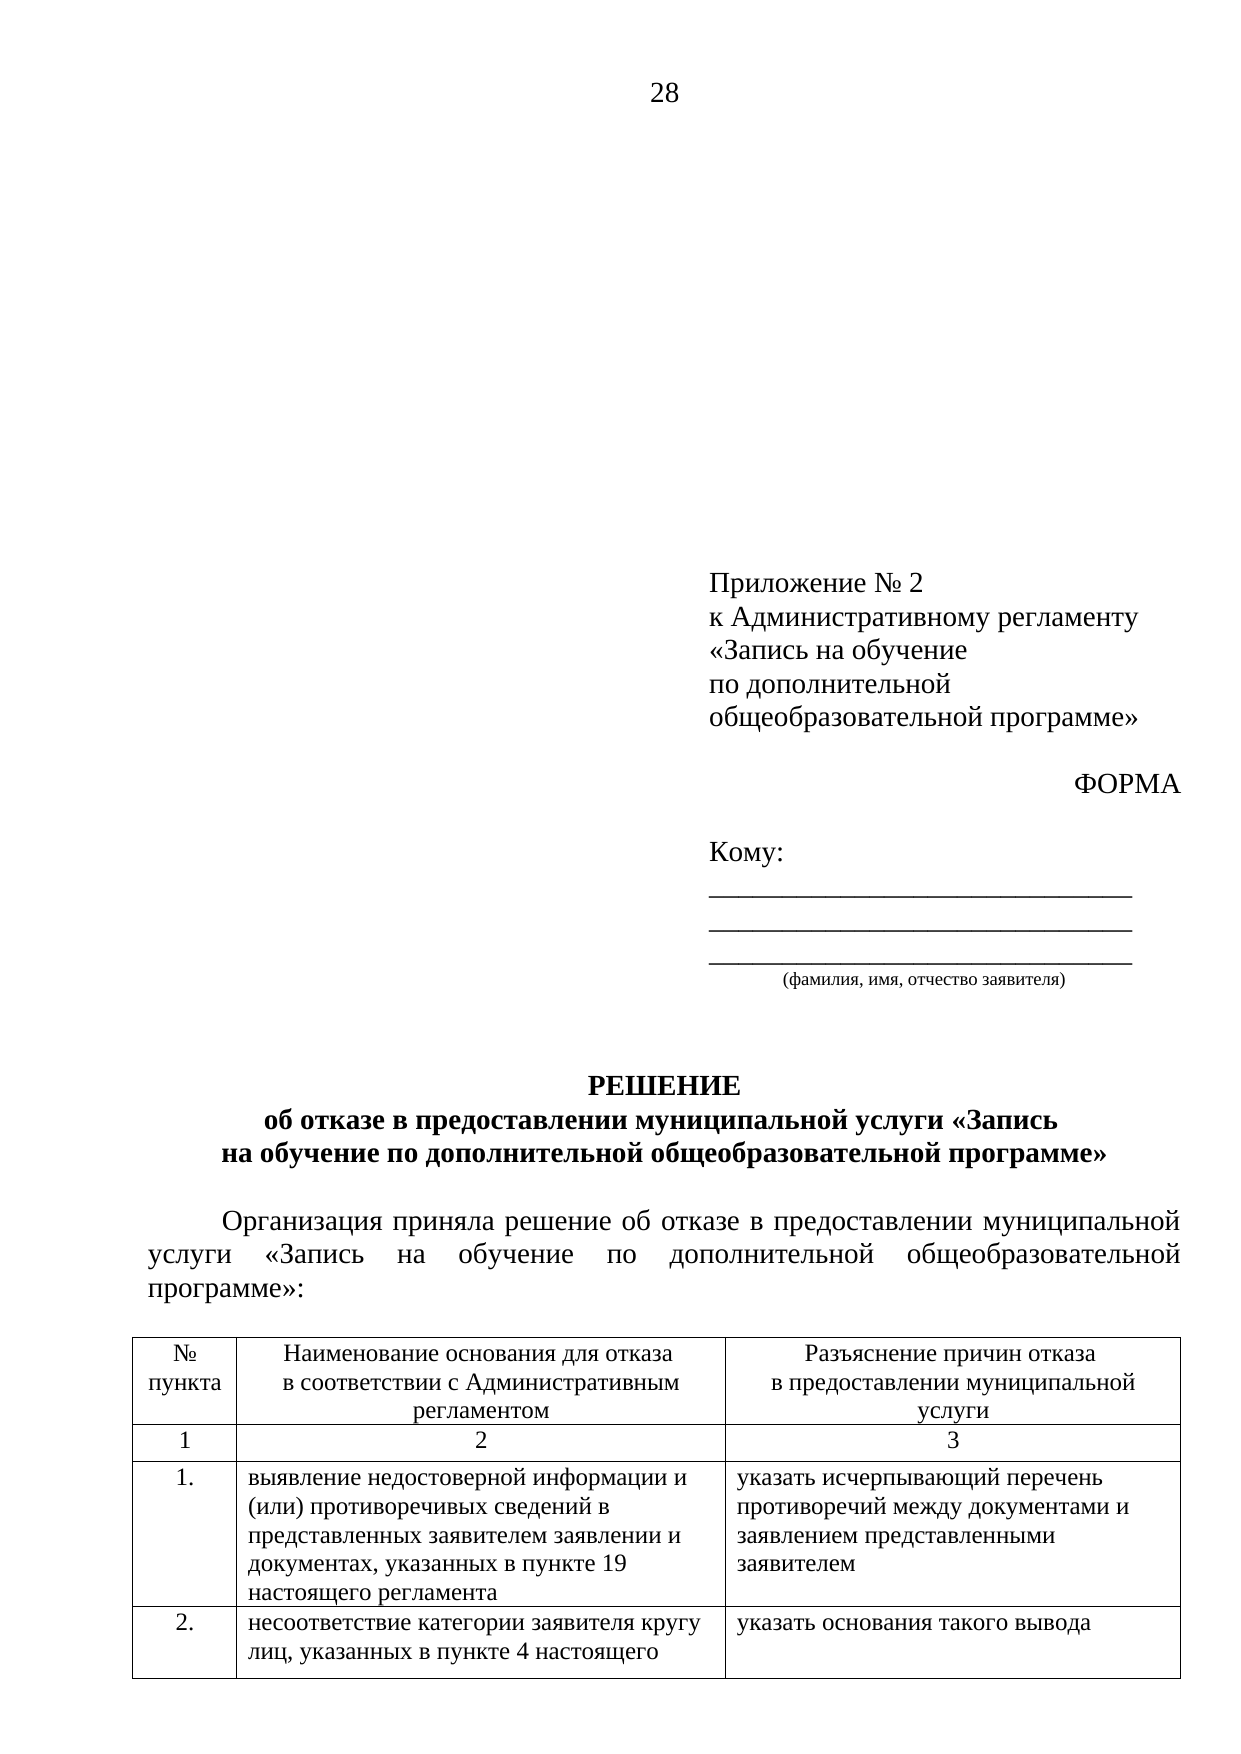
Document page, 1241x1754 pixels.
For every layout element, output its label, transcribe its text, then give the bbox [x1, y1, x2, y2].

text _____________________________ [709, 901, 1181, 934]
table_cell 3 [726, 1425, 1180, 1461]
table_cell 2. [133, 1607, 236, 1678]
table_cell указать основания такого вывода [726, 1607, 1180, 1678]
text Приложение № 2 [709, 565, 1181, 599]
text _____________________________ [709, 934, 1181, 968]
text к Административному регламенту [709, 599, 1181, 632]
text об отказе в предоставлении муниципальной услуги «Запись на обучение по дополнительной общеобразовательной программе» [148, 1102, 1181, 1169]
table_cell выявление недостоверной информации и (или) противоречивых сведений в представленных заявителем заявлении и документах, указанных в пункте 19 настоящего регламента [237, 1462, 725, 1606]
text «Запись на обучение по дополнительной общеобразовательной программе» [709, 632, 1181, 733]
text ФОРМА [709, 767, 1181, 800]
text Кому: [709, 834, 1181, 867]
table_header Разъяснение причин отказа в предоставлении муниципальной услуги [726, 1338, 1180, 1424]
text РЕШЕНИЕ [148, 1068, 1181, 1102]
table_cell 1 [133, 1425, 236, 1461]
table_header Наименование основания для отказа в соответствии с Административным регламентом [237, 1338, 725, 1424]
text (фамилия, имя, отчество заявителя) [709, 968, 1181, 1001]
text _____________________________ [709, 867, 1181, 901]
table_cell 2 [237, 1425, 725, 1461]
table_cell несоответствие категории заявителя кругу лиц, указанных в пункте 4 настоящего [237, 1607, 725, 1678]
table_header № пункта [133, 1338, 236, 1424]
text Организация приняла решение об отказе в предоставлении муниципальной услуги «Запись на обучение по дополнительной общеобразовательной программе»: [148, 1203, 1181, 1303]
table_cell указать исчерпывающий перечень противоречий между документами и заявлением представленными заявителем [726, 1462, 1180, 1606]
table_cell 1. [133, 1462, 236, 1606]
